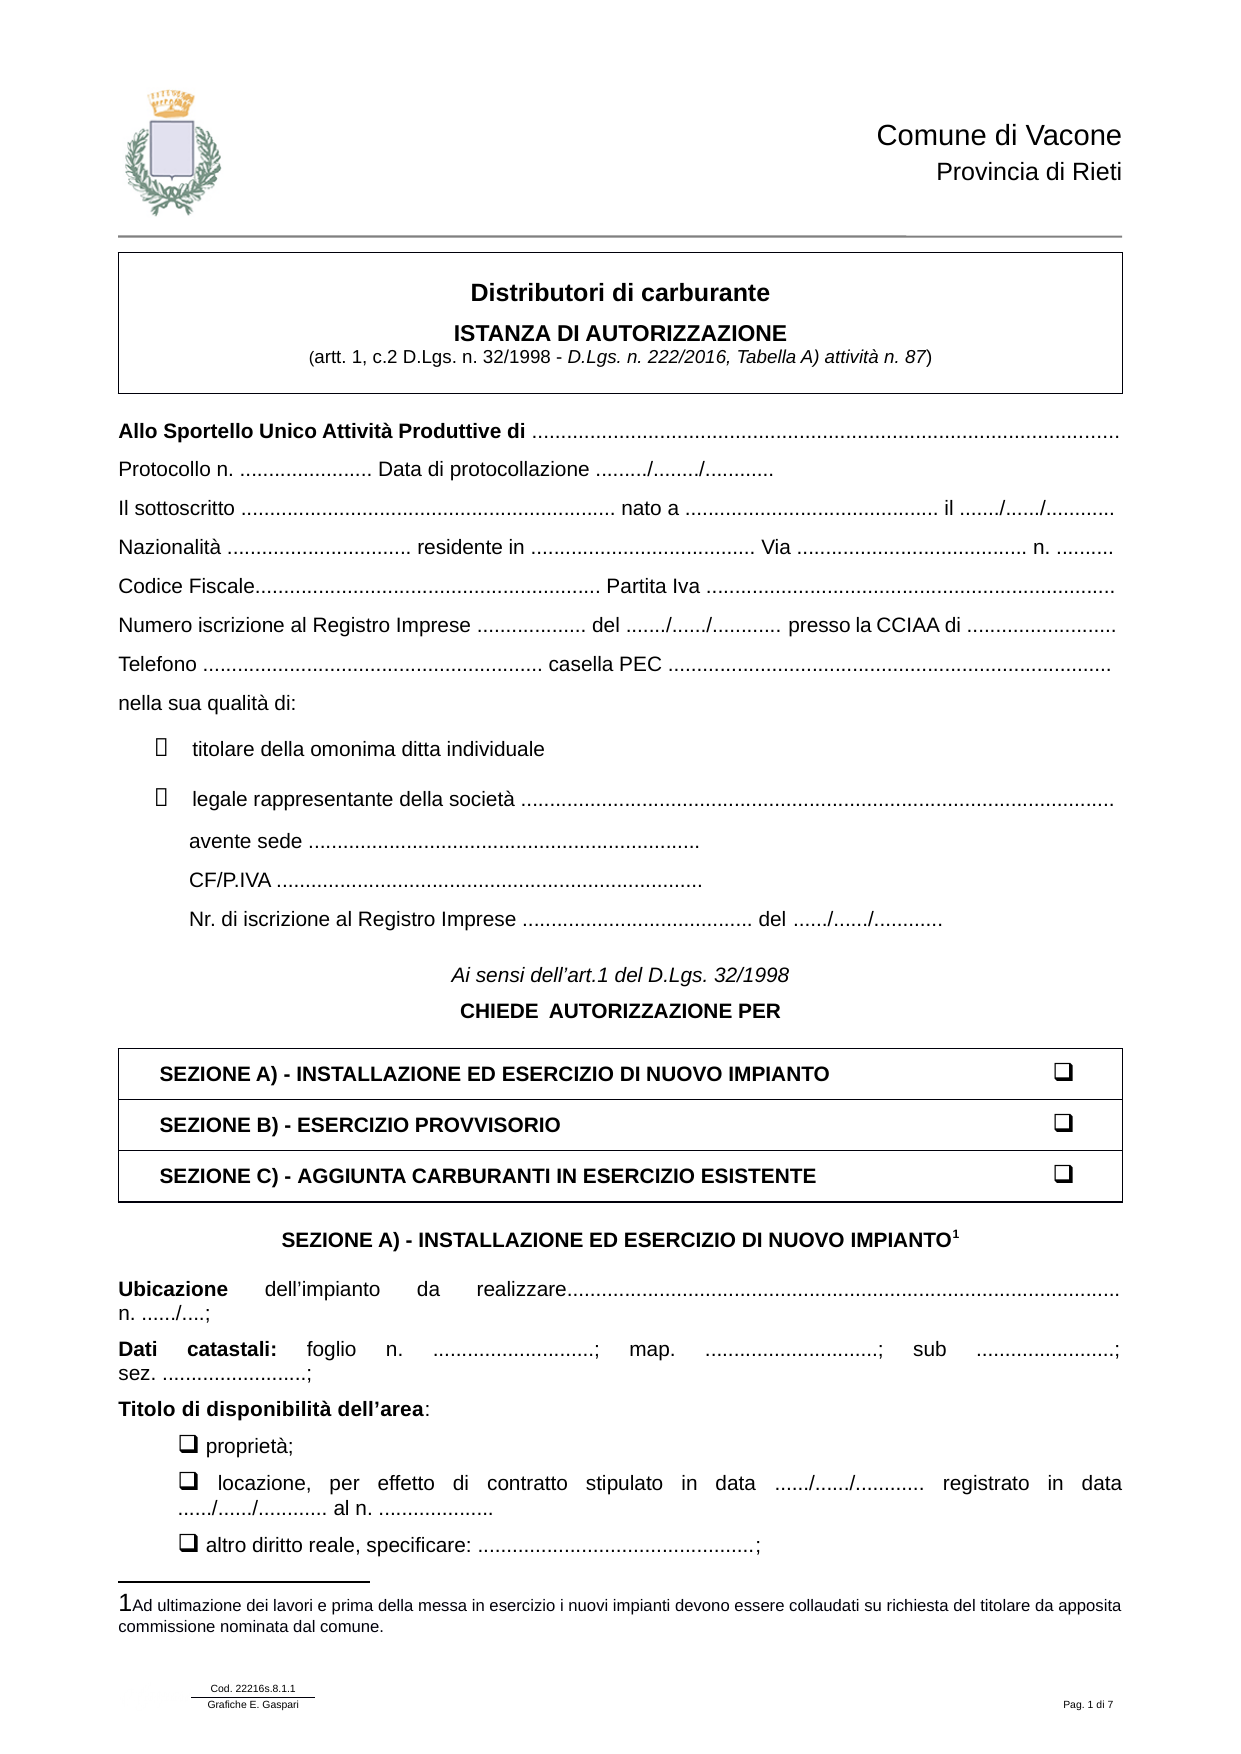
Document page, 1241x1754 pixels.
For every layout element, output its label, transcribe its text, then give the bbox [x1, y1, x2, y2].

text Comune di Vacone [224, 118, 1122, 152]
text  altro diritto reale, specificare: ................................................; [177, 1533, 1122, 1558]
text avente sede .................................................................... [189, 829, 1122, 853]
table_header Distributori di carburante ISTANZA DI AUTORIZZAZIONE (artt. 1, c.2 D.Lgs. n. 32/1998 - D.Lgs. n. 222/2016, Tabella A) attività n. 87) [119, 253, 1122, 392]
text Protocollo n. ....................... Data di protocollazione ........./......../............ [118, 457, 1122, 481]
text Nr. di iscrizione al Registro Imprese ........................................ del ....../....../............ [189, 907, 1122, 931]
text Il sottoscritto ................................................................. nato a ............................................ il ......./....../............ [118, 496, 1122, 520]
text Ad ultimazione dei lavori e prima della messa in esercizio i nuovi impianti devono essere collaudati su richiesta del titolare da apposita commissione nominata dal comune. [118, 1588, 1122, 1636]
text CHIEDE AUTORIZZAZIONE PER [118, 999, 1123, 1023]
text Provincia di Rieti [224, 157, 1122, 185]
text  titolare della omonima ditta individuale [153, 729, 1122, 763]
table_cell SEZIONE B) - ESERCIZIO PROVVISORIO  [119, 1100, 1122, 1150]
text Allo Sportello Unico Attività Produttive di [118, 418, 1122, 442]
text Titolo di disponibilità dell’area: [118, 1397, 1122, 1421]
text Codice Fiscale............................................................ Partita Iva ....................................................................... [118, 574, 1122, 598]
text  proprietà; [177, 1434, 1122, 1459]
text Nazionalità ................................ residente in ....................................... Via ........................................ n. .......... [118, 535, 1122, 559]
table_header SEZIONE A) - INSTALLAZIONE ED ESERCIZIO DI NUOVO IMPIANTO  [119, 1049, 1122, 1099]
text Dati catastali: foglio n. ............................; map. ..............................; sub ........................; sez. .........................; [118, 1337, 1122, 1385]
table_cell SEZIONE C) - AGGIUNTA CARBURANTI IN ESERCIZIO ESISTENTE  [119, 1151, 1122, 1201]
text Ubicazione dell’impianto da realizzare................................................................................................ n. ....../....; [118, 1276, 1122, 1324]
text SEZIONE A) - INSTALLAZIONE ED ESERCIZIO DI NUOVO IMPIANTO [118, 1227, 1122, 1251]
text  legale rappresentante della società ....................................................................................................... [153, 779, 1122, 813]
text nella sua qualità di: [118, 690, 1122, 714]
text Numero iscrizione al Registro Imprese ................... del ......./....../............ presso la CCIAA di .......................... [118, 613, 1122, 637]
text CF/P.IVA .......................................................................... [189, 868, 1122, 892]
subtitle Ai sensi dell’art.1 del D.Lgs. 32/1998 [118, 963, 1123, 987]
picture [122, 87, 224, 219]
text  locazione, per effetto di contratto stipulato in data ....../....../............ registrato in data ....../....../............ al n. .................... [177, 1471, 1122, 1520]
text Telefono ........................................................... casella PEC ............................................................................. [118, 652, 1122, 676]
